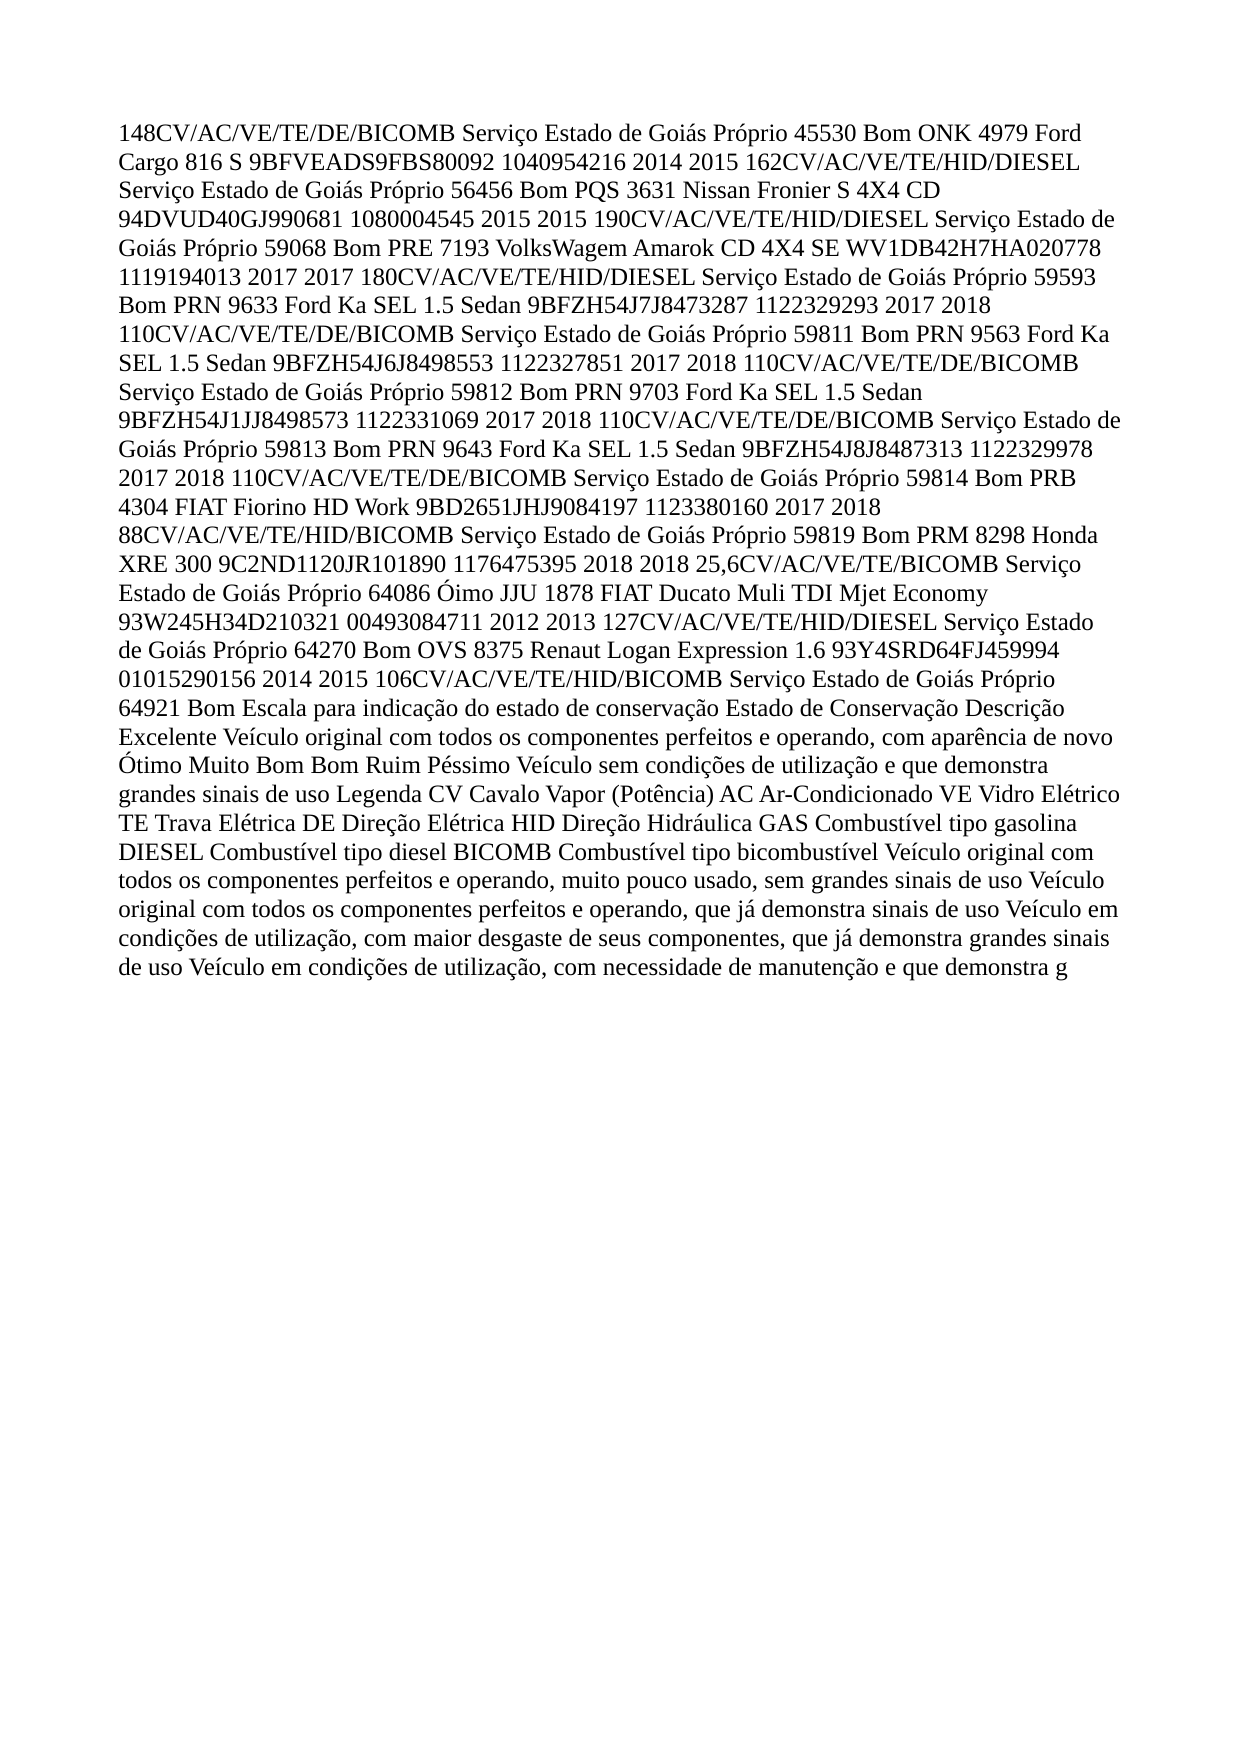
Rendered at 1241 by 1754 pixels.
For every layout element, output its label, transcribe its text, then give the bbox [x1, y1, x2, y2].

text 148CV/AC/VE/TE/DE/BICOMB Serviço Estado de Goiás Próprio 45530 Bom ONK 4979 Ford Cargo 816 S 9BFVEADS9FBS80092 1040954216 2014 2015 162CV/AC/VE/TE/HID/DIESEL Serviço Estado de Goiás Próprio 56456 Bom PQS 3631 Nissan Fronier S 4X4 CD 94DVUD40GJ990681 1080004545 2015 2015 190CV/AC/VE/TE/HID/DIESEL Serviço Estado de Goiás Próprio 59068 Bom PRE 7193 VolksWagem Amarok CD 4X4 SE WV1DB42H7HA020778 1119194013 2017 2017 180CV/AC/VE/TE/HID/DIESEL Serviço Estado de Goiás Próprio 59593 Bom PRN 9633 Ford Ka SEL 1.5 Sedan 9BFZH54J7J8473287 1122329293 2017 2018 110CV/AC/VE/TE/DE/BICOMB Serviço Estado de Goiás Próprio 59811 Bom PRN 9563 Ford Ka SEL 1.5 Sedan 9BFZH54J6J8498553 1122327851 2017 2018 110CV/AC/VE/TE/DE/BICOMB Serviço Estado de Goiás Próprio 59812 Bom PRN 9703 Ford Ka SEL 1.5 Sedan 9BFZH54J1JJ8498573 1122331069 2017 2018 110CV/AC/VE/TE/DE/BICOMB Serviço Estado de Goiás Próprio 59813 Bom PRN 9643 Ford Ka SEL 1.5 Sedan 9BFZH54J8J8487313 1122329978 2017 2018 110CV/AC/VE/TE/DE/BICOMB Serviço Estado de Goiás Próprio 59814 Bom PRB 4304 FIAT Fiorino HD Work 9BD2651JHJ9084197 1123380160 2017 2018 88CV/AC/VE/TE/HID/BICOMB Serviço Estado de Goiás Próprio 59819 Bom PRM 8298 Honda XRE 300 9C2ND1120JR101890 1176475395 2018 2018 25,6CV/AC/VE/TE/BICOMB Serviço Estado de Goiás Próprio 64086 Óimo JJU 1878 FIAT Ducato Muli TDI Mjet Economy 93W245H34D210321 00493084711 2012 2013 127CV/AC/VE/TE/HID/DIESEL Serviço Estado de Goiás Próprio 64270 Bom OVS 8375 Renaut Logan Expression 1.6 93Y4SRD64FJ459994 01015290156 2014 2015 106CV/AC/VE/TE/HID/BICOMB Serviço Estado de Goiás Próprio 64921 Bom Escala para indicação do estado de conservação Estado de Conservação Descrição Excelente Veículo original com todos os componentes perfeitos e operando, com aparência de novo Ótimo Muito Bom Bom Ruim Péssimo Veículo sem condições de utilização e que demonstra grandes sinais de uso Legenda CV Cavalo Vapor (Potência) AC Ar-Condicionado VE Vidro Elétrico TE Trava Elétrica DE Direção Elétrica HID Direção Hidráulica GAS Combustível tipo gasolina DIESEL Combustível tipo diesel BICOMB Combustível tipo bicombustível Veículo original com todos os componentes perfeitos e operando, muito pouco usado, sem grandes sinais de uso Veículo original com todos os componentes perfeitos e operando, que já demonstra sinais de uso Veículo em condições de utilização, com maior desgaste de seus componentes, que já demonstra grandes sinais de uso Veículo em condições de utilização, com necessidade de manutenção e que demonstra g [118, 118, 1122, 981]
